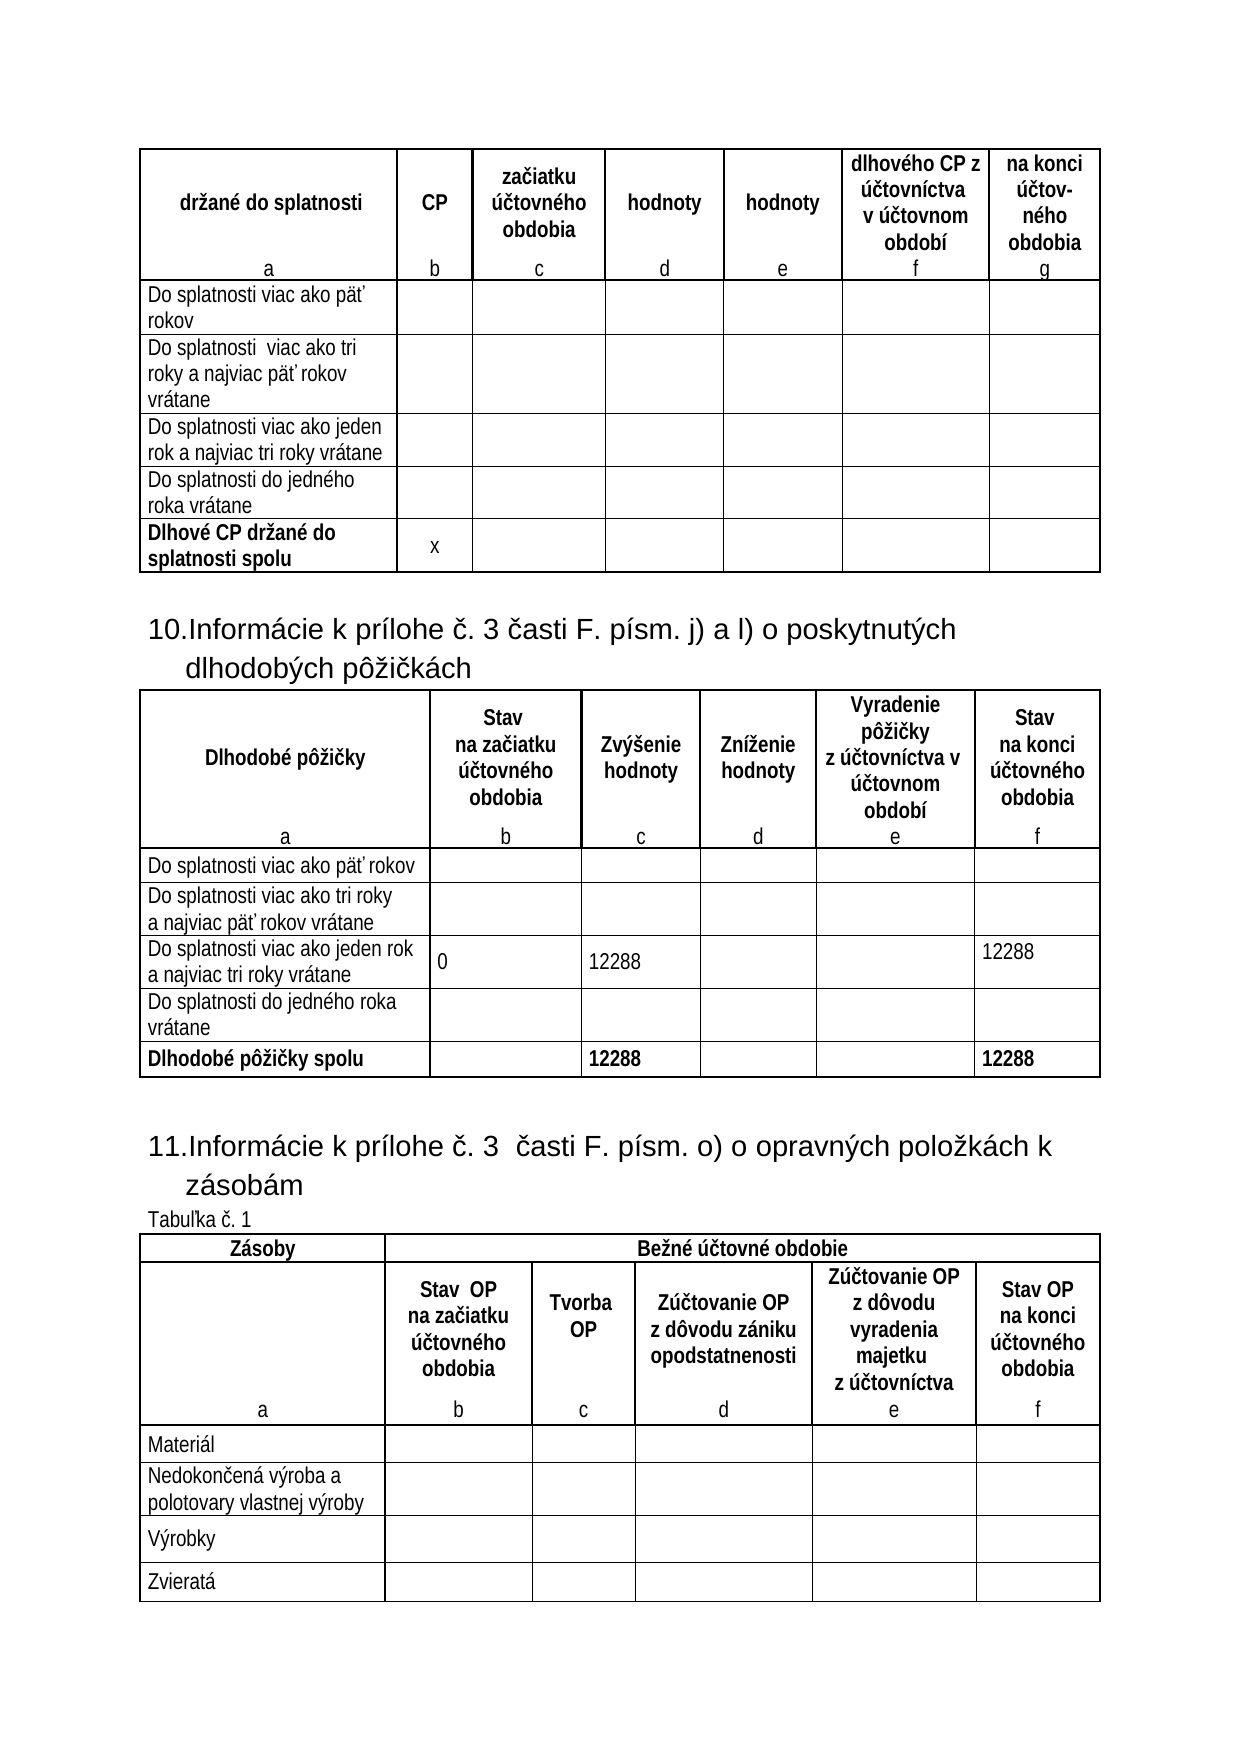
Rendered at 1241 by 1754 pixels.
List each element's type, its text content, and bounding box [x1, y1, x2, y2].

table_cell [701, 883, 816, 935]
table_cell [843, 414, 989, 466]
table_cell [990, 467, 1099, 518]
table_cell Stav OP na začiatku účtovného obdobia [386, 1263, 531, 1395]
table_cell c [533, 1395, 634, 1424]
table_header na konci účtov-ného obdobia [990, 150, 1099, 255]
table_cell Stav OP na konci účtovného obdobia [977, 1263, 1099, 1395]
table_cell d [701, 823, 815, 847]
table_cell [386, 1463, 532, 1515]
table_cell [398, 414, 472, 466]
table_cell [817, 1042, 974, 1076]
table_cell [843, 281, 989, 333]
table_cell [533, 1426, 635, 1462]
table_cell f [976, 823, 1099, 847]
table_header CP [398, 150, 471, 255]
table_cell b [431, 823, 580, 847]
table_cell [398, 335, 472, 413]
table_cell [975, 849, 1099, 882]
table_cell Do splatnosti viac ako jeden rok a najviac tri roky vrátane [141, 414, 396, 466]
table_cell e [725, 255, 841, 279]
table_cell [843, 519, 989, 571]
text Tabuľka č. 1 [148, 1206, 1093, 1232]
table_cell Do splatnosti viac ako tri roky a najviac päť rokov vrátane [141, 883, 429, 935]
table_cell [724, 519, 842, 571]
table_cell [843, 467, 989, 518]
table_cell [386, 1426, 532, 1462]
table_header Stav na začiatku účtovného obdobia [431, 691, 580, 823]
table_header Dlhodobé pôžičky [141, 691, 429, 823]
table_cell Dlhodobé pôžičky spolu [141, 1042, 429, 1076]
table_cell [724, 335, 842, 413]
table_cell [636, 1563, 812, 1601]
table_cell Do splatnosti viac ako tri roky a najviac päť rokov vrátane [141, 335, 396, 413]
table_header Zásoby [141, 1235, 384, 1261]
table_cell c [474, 255, 604, 279]
table_cell Zúčtovanie OP z dôvodu zániku opodstatnenosti [636, 1263, 811, 1395]
table_header Stav na konci účtovného obdobia [976, 691, 1099, 823]
table_header hodnoty [606, 150, 723, 255]
table_cell 12288 [582, 936, 700, 988]
table_cell [431, 883, 581, 935]
table_cell [701, 849, 816, 882]
table_cell [817, 936, 974, 988]
table_cell b [398, 255, 471, 279]
table_cell [606, 335, 723, 413]
table_cell 12288 [975, 936, 1099, 988]
table_cell Tvorba OP [533, 1263, 634, 1395]
table_cell [398, 281, 472, 333]
table_cell [724, 414, 842, 466]
table_cell Do splatnosti do jedného roka vrátane [141, 467, 396, 518]
table_cell [977, 1426, 1099, 1462]
table_cell [582, 883, 700, 935]
table_cell c [583, 823, 699, 847]
table_cell 12288 [582, 1042, 700, 1076]
table_cell [990, 414, 1099, 466]
table_cell [473, 467, 605, 518]
table_cell [724, 467, 842, 518]
table_cell [473, 519, 605, 571]
table_cell [533, 1516, 635, 1562]
table_cell a [141, 823, 429, 847]
table_cell [141, 1263, 384, 1395]
table_cell e [813, 1395, 975, 1424]
table_cell Zúčtovanie OP z dôvodu vyradenia majetku z účtovníctva [813, 1263, 975, 1395]
title Informácie k prílohe č. 3 časti F. písm. j) a l) o poskytnutých dlhodobých pôžičkách [148, 612, 1093, 684]
table_cell a [141, 1395, 384, 1424]
table_cell [977, 1516, 1099, 1562]
table_header Vyradenie pôžičky z účtovníctva v účtovnom období [817, 691, 974, 823]
table_cell [843, 335, 989, 413]
table_cell Do splatnosti viac ako päť rokov [141, 849, 429, 882]
table_cell Materiál [141, 1426, 384, 1462]
table_header Zvýšenie hodnoty [583, 691, 699, 823]
table_cell [977, 1463, 1099, 1515]
table_cell Zvieratá [141, 1563, 384, 1601]
table_cell [817, 989, 974, 1041]
table_cell [990, 519, 1099, 571]
table_header držané do splatnosti [141, 150, 396, 255]
table_cell Do splatnosti viac ako päť rokov [141, 281, 396, 333]
table_cell [636, 1516, 812, 1562]
table_cell [701, 936, 816, 988]
table_cell [636, 1463, 812, 1515]
table_cell [701, 989, 816, 1041]
table_cell [431, 849, 581, 882]
table_cell [473, 281, 605, 333]
table_cell Do splatnosti viac ako jeden rok a najviac tri roky vrátane [141, 936, 429, 988]
table_cell f [977, 1395, 1099, 1424]
table_cell b [386, 1395, 531, 1424]
table_header Zníženie hodnoty [701, 691, 815, 823]
table_cell [473, 414, 605, 466]
table_cell [636, 1426, 812, 1462]
table_cell [813, 1426, 976, 1462]
table_cell Do splatnosti do jedného roka vrátane [141, 989, 429, 1041]
table_cell [701, 1042, 816, 1076]
table_cell Výrobky [141, 1516, 384, 1562]
table_cell [386, 1563, 532, 1601]
table_cell d [606, 255, 723, 279]
table_cell x [398, 519, 472, 571]
table_cell [975, 883, 1099, 935]
table_header začiatku účtovného obdobia [474, 150, 604, 255]
table_cell [975, 989, 1099, 1041]
table_cell [977, 1563, 1099, 1601]
table_cell [473, 335, 605, 413]
table_cell [990, 335, 1099, 413]
table_cell [817, 849, 974, 882]
table_cell [431, 1042, 581, 1076]
table_cell [813, 1463, 976, 1515]
table_cell g [990, 255, 1099, 279]
table_cell [813, 1516, 976, 1562]
table_cell [606, 467, 723, 518]
title Informácie k prílohe č. 3 časti F. písm. o) o opravných položkách k zásobám [148, 1129, 1093, 1201]
table_cell 12288 [975, 1042, 1099, 1076]
table_cell [813, 1563, 976, 1601]
table_cell [398, 467, 472, 518]
table_cell [724, 281, 842, 333]
table_cell [606, 519, 723, 571]
table_cell [817, 883, 974, 935]
table_header dlhového CP z účtovníctva v účtovnom období [843, 150, 988, 255]
table_header hodnoty [725, 150, 841, 255]
table_cell [990, 281, 1099, 333]
table_cell [386, 1516, 532, 1562]
table_cell 0 [431, 936, 581, 988]
table_cell e [817, 823, 974, 847]
table_cell [533, 1463, 635, 1515]
table_cell Dlhové CP držané do splatnosti spolu [141, 519, 396, 571]
table_cell [582, 849, 700, 882]
table_cell [606, 281, 723, 333]
table_cell f [843, 255, 988, 279]
table_header Bežné účtovné obdobie [386, 1235, 1099, 1261]
table_cell Nedokončená výroba a polotovary vlastnej výroby [141, 1463, 384, 1515]
table_cell [582, 989, 700, 1041]
table_cell [606, 414, 723, 466]
table_cell a [141, 255, 396, 279]
table_cell [533, 1563, 635, 1601]
table_cell [431, 989, 581, 1041]
table_cell d [636, 1395, 811, 1424]
